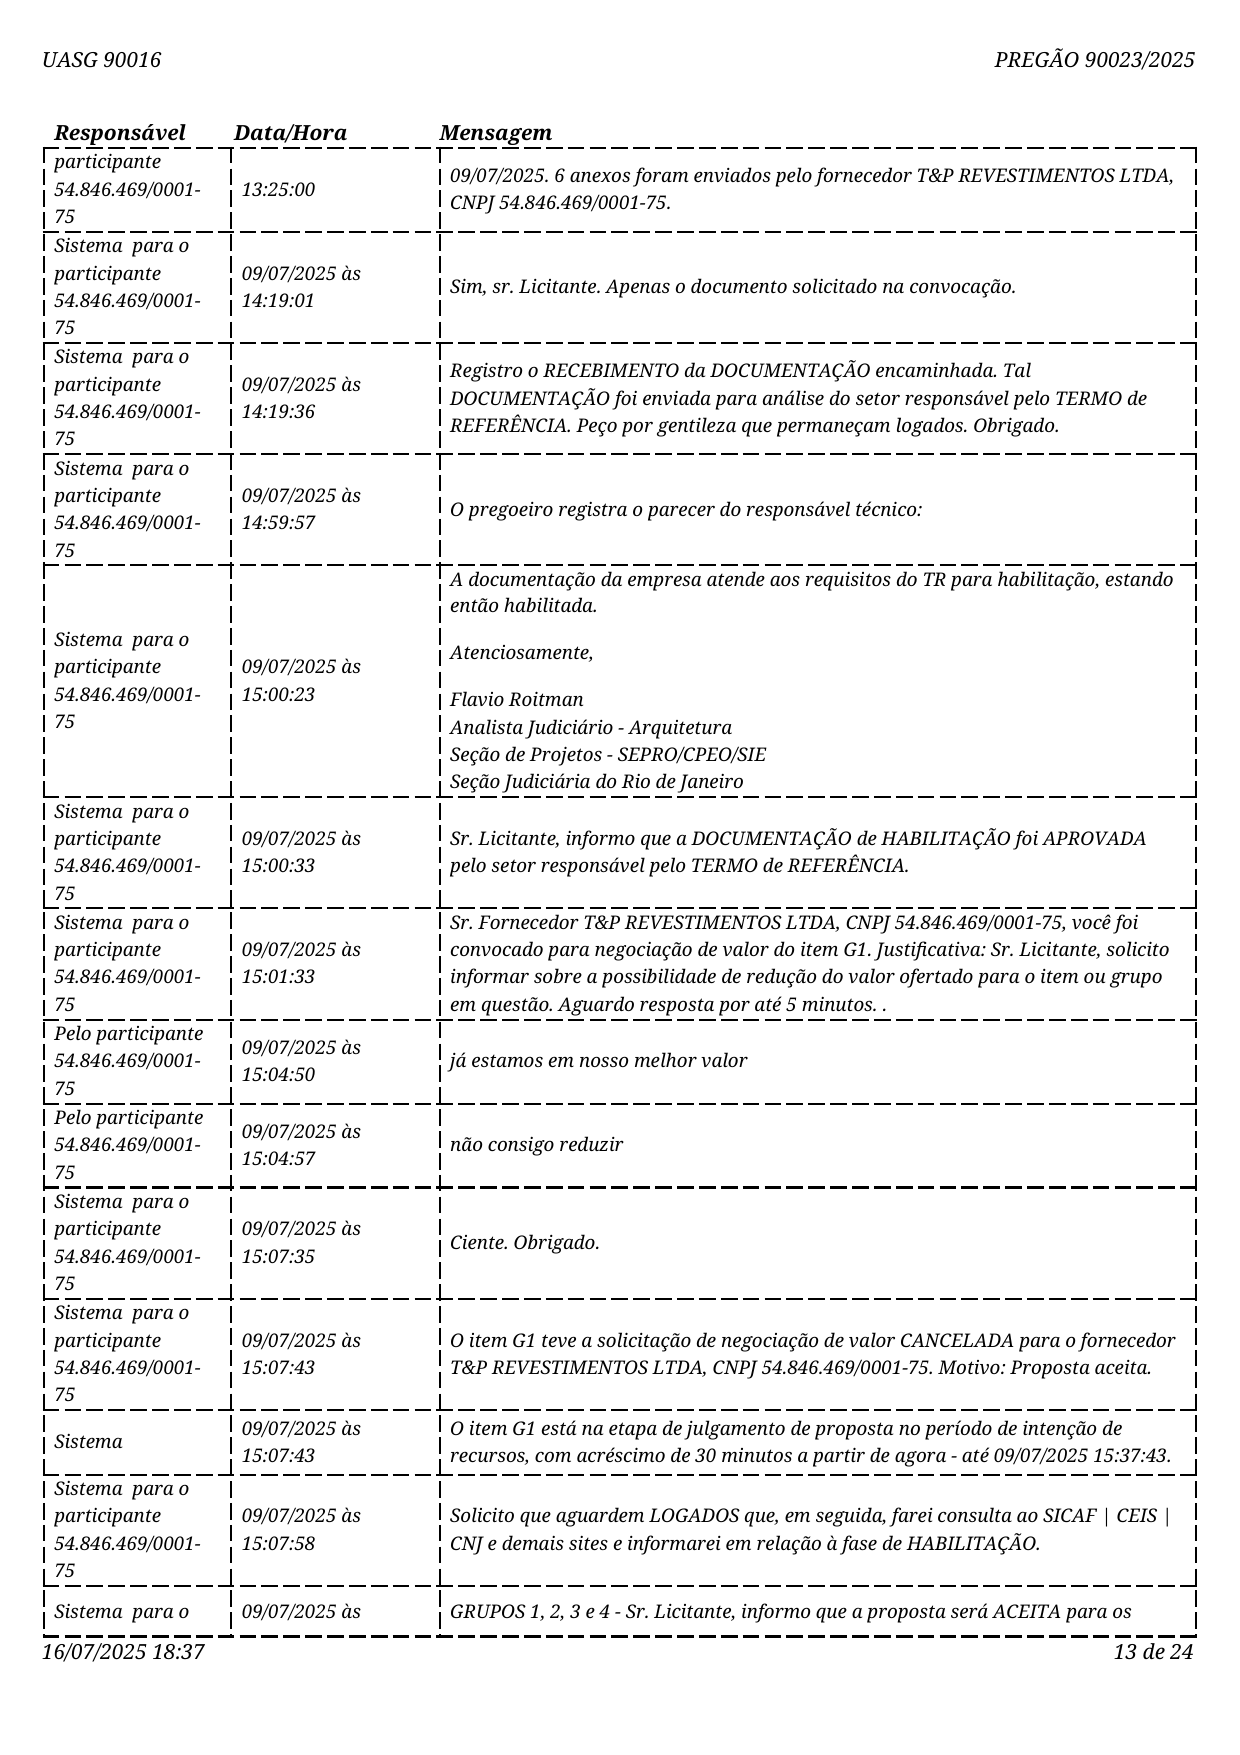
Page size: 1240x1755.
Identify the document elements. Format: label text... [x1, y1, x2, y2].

table_cell Registro o RECEBIMENTO da DOCUMENTAÇÃO encaminhada. Tal DOCUMENTAÇÃO foi enviada para análise do setor responsável pelo TERMO de REFERÊNCIA. Peço por gentileza que permaneçam logados. Obrigado. [440, 342, 1196, 453]
table_cell Pelo participante 54.846.469/0001-75 [44, 1019, 231, 1102]
table_cell Sistema para o participante 54.846.469/0001-75 [44, 231, 231, 342]
table_cell já estamos em nosso melhor valor [440, 1019, 1196, 1102]
table_cell GRUPOS 1, 2, 3 e 4 - Sr. Licitante, informo que a proposta será ACEITA para os [440, 1585, 1196, 1635]
table_cell 09/07/2025 às 15:00:33 [231, 796, 439, 907]
table_cell Sistema para o participante 54.846.469/0001-75 [44, 1298, 231, 1409]
table_cell 09/07/2025 às 15:01:33 [231, 907, 439, 1018]
table_cell 09/07/2025 às 15:07:43 [231, 1298, 439, 1409]
table_cell Ciente. Obrigado. [440, 1186, 1196, 1298]
table_cell 09/07/2025 às 15:07:35 [231, 1186, 439, 1298]
table_cell 09/07/2025 às 15:07:58 [231, 1474, 439, 1585]
table_cell Sistema para o participante 54.846.469/0001-75 [44, 907, 231, 1018]
table_cell 09/07/2025 às 14:19:01 [231, 231, 439, 342]
table_cell 09/07/2025. 6 anexos foram enviados pelo fornecedor T&P REVESTIMENTOS LTDA, CNPJ 54.846.469/0001-75. [440, 147, 1196, 231]
table_cell O pregoeiro registra o parecer do responsável técnico: [440, 453, 1196, 564]
table_cell 09/07/2025 às 15:04:57 [231, 1103, 439, 1186]
table_cell Sistema [44, 1409, 231, 1473]
table_cell O item G1 teve a solicitação de negociação de valor CANCELADA para o fornecedor T&P REVESTIMENTOS LTDA, CNPJ 54.846.469/0001-75. Motivo: Proposta aceita. [440, 1298, 1196, 1409]
table_cell 09/07/2025 às 15:00:23 [231, 564, 439, 796]
table_cell não consigo reduzir [440, 1103, 1196, 1186]
table_cell Sr. Licitante, informo que a DOCUMENTAÇÃO de HABILITAÇÃO foi APROVADA pelo setor responsável pelo TERMO de REFERÊNCIA. [440, 796, 1196, 907]
table_cell Sr. Fornecedor T&P REVESTIMENTOS LTDA, CNPJ 54.846.469/0001-75, você foi convocado para negociação de valor do item G1. Justificativa: Sr. Licitante, solicito informar sobre a possibilidade de redução do valor ofertado para o item ou grupo em questão. Aguardo resposta por até 5 minutos. . [440, 907, 1196, 1018]
table_cell A documentação da empresa atende aos requisitos do TR para habilitação, estando então habilitada. Atenciosamente, Flavio Roitman Analista Judiciário - Arquitetura Seção de Projetos - SEPRO/CPEO/SIE Seção Judiciária do Rio de Janeiro [440, 564, 1196, 796]
table_cell Sistema para o participante 54.846.469/0001-75 [44, 342, 231, 453]
table_cell 09/07/2025 às 15:04:50 [231, 1019, 439, 1102]
table_cell Pelo participante 54.846.469/0001-75 [44, 1103, 231, 1186]
table_cell Sistema para o participante 54.846.469/0001-75 [44, 453, 231, 564]
table_cell 09/07/2025 às 14:19:36 [231, 342, 439, 453]
table_cell Sistema para o participante 54.846.469/0001-75 [44, 1474, 231, 1585]
table_cell Sim, sr. Licitante. Apenas o documento solicitado na convocação. [440, 231, 1196, 342]
table_cell participante 54.846.469/0001-75 [44, 147, 231, 231]
table_cell 09/07/2025 às 15:07:43 [231, 1409, 439, 1473]
table_cell 09/07/2025 às [231, 1585, 439, 1635]
table_cell Sistema para o [44, 1585, 231, 1635]
table_cell Solicito que aguardem LOGADOS que, em seguida, farei consulta ao SICAF | CEIS | CNJ e demais sites e informarei em relação à fase de HABILITAÇÃO. [440, 1474, 1196, 1585]
table_cell Sistema para o participante 54.846.469/0001-75 [44, 564, 231, 796]
table_cell Sistema para o participante 54.846.469/0001-75 [44, 796, 231, 907]
table_cell Sistema para o participante 54.846.469/0001-75 [44, 1186, 231, 1298]
table_cell 13:25:00 [231, 147, 439, 231]
table_cell O item G1 está na etapa de julgamento de proposta no período de intenção de recursos, com acréscimo de 30 minutos a partir de agora - até 09/07/2025 15:37:43. [440, 1409, 1196, 1473]
table_cell 09/07/2025 às 14:59:57 [231, 453, 439, 564]
